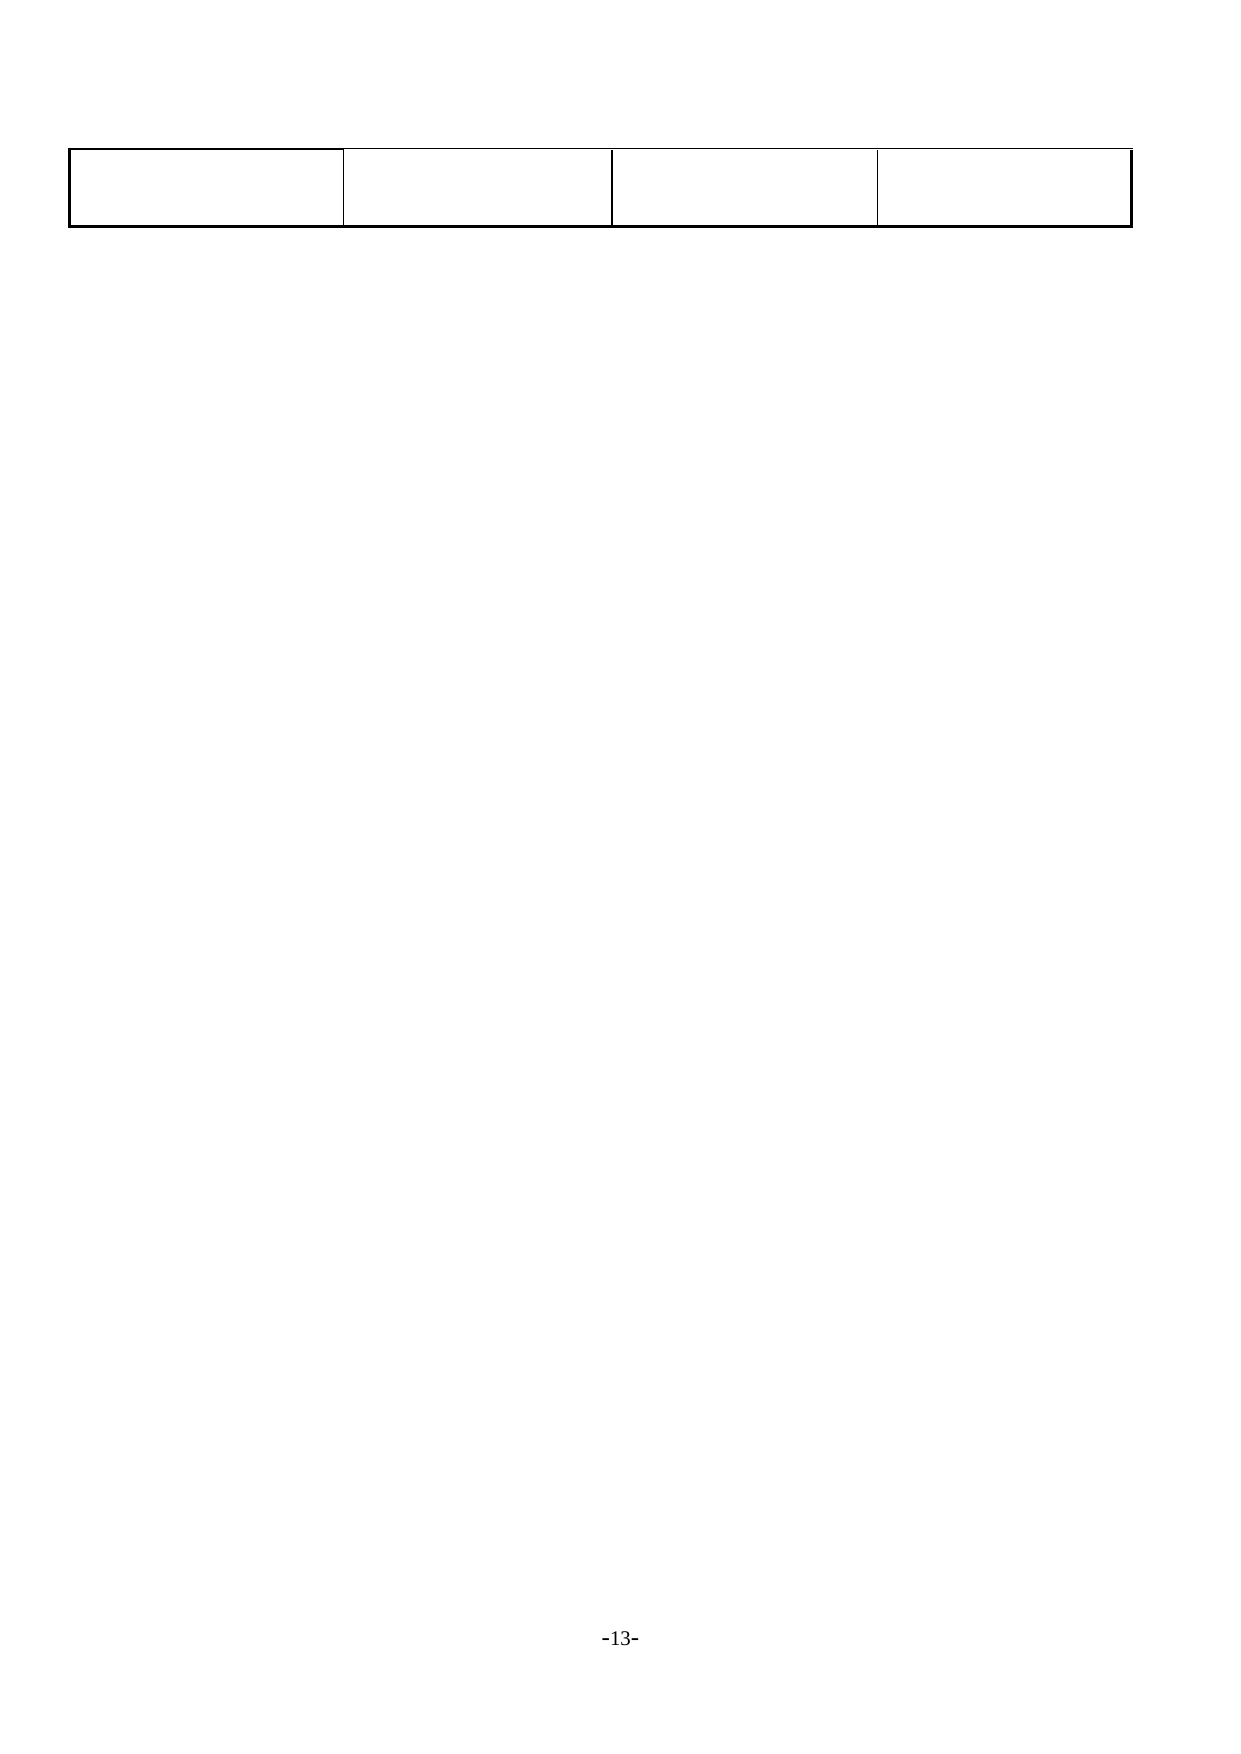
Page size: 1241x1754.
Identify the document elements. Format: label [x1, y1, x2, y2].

table_cell [613, 149, 877, 225]
table_cell [1133, 148, 1152, 225]
table_cell [71, 150, 343, 225]
table_cell [344, 149, 612, 225]
table_cell [878, 149, 1131, 225]
